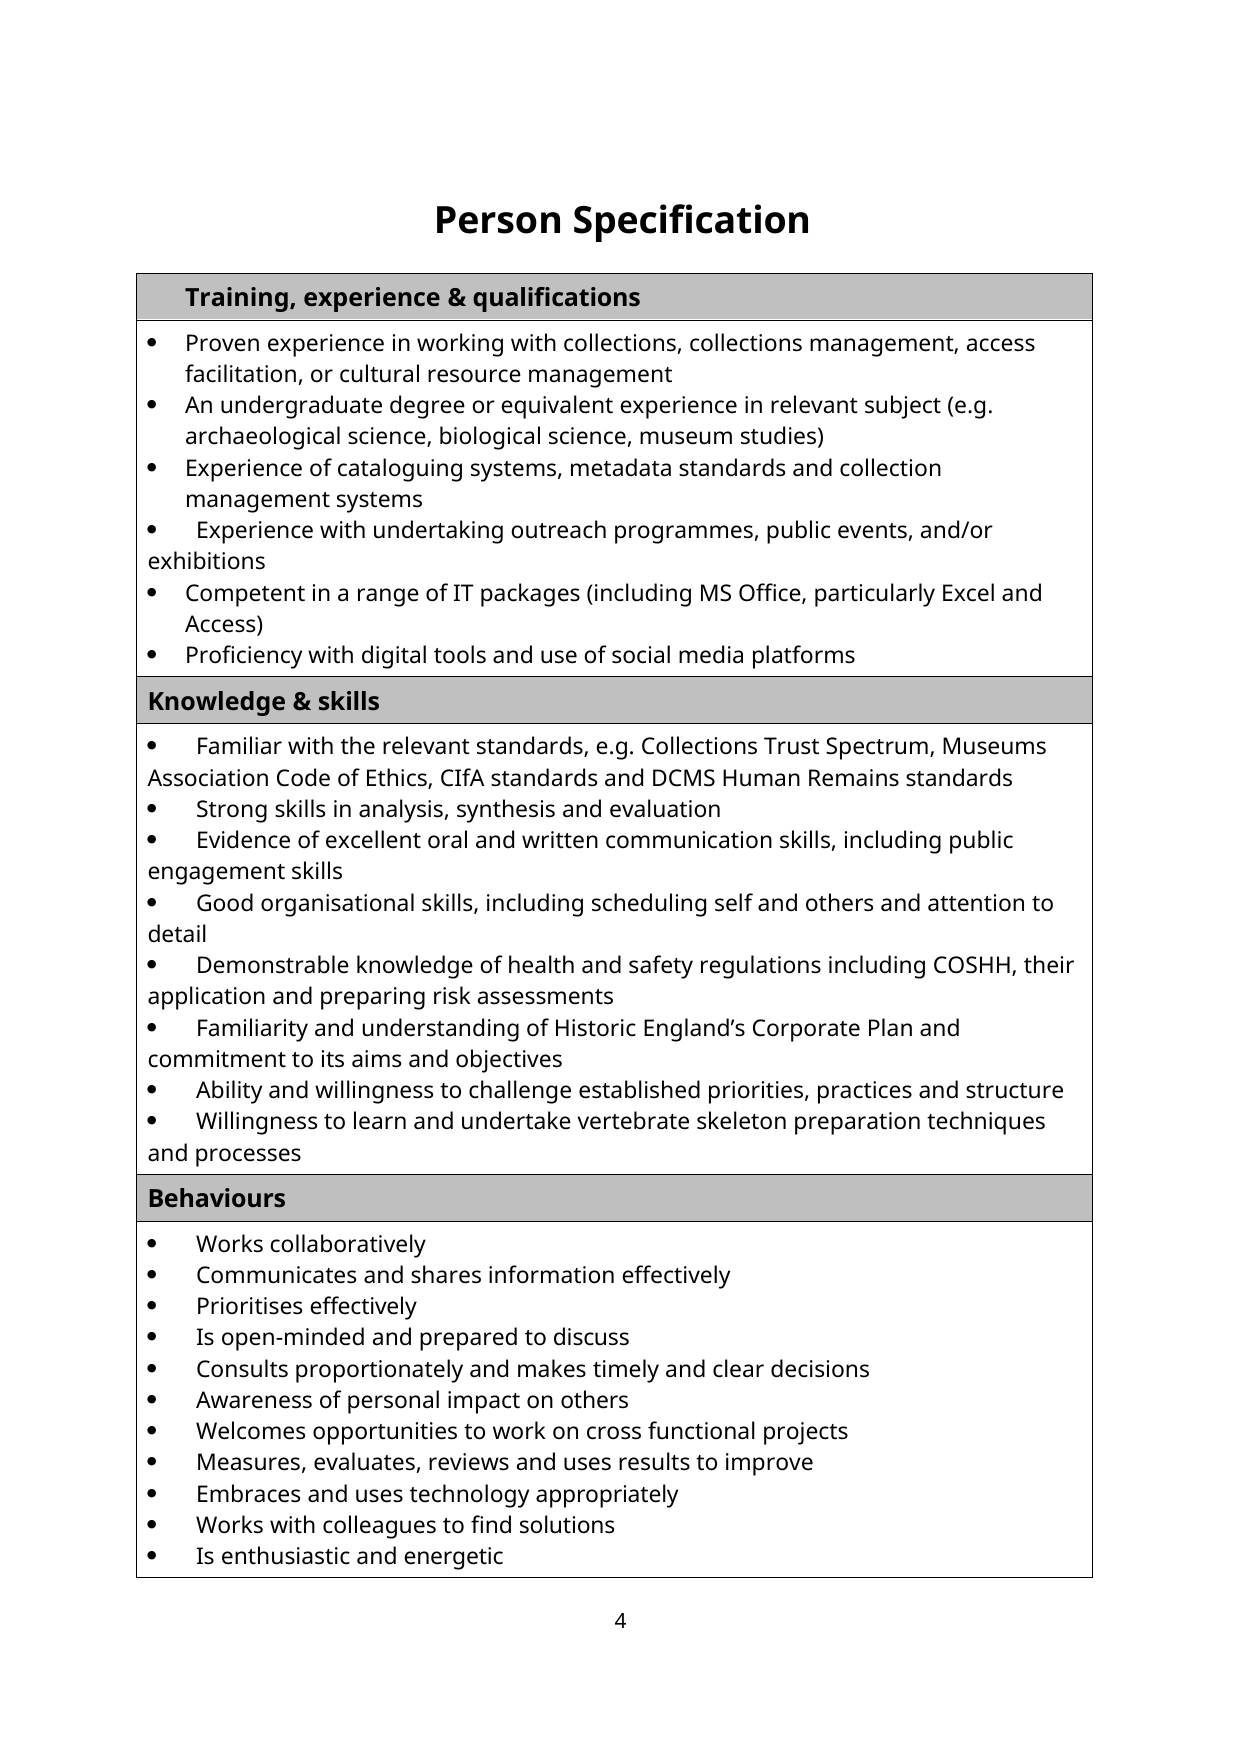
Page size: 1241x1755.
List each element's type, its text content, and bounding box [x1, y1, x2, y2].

table_cell Familiar with the relevant standards, e.g. Collections Trust Spectrum, Museums Association Code of Ethics, CIfA standards and DCMS Human Remains standards Strong skills in analysis, synthesis and evaluation Evidence of excellent oral and written communication skills, including public engagement skills Good organisational skills, including scheduling self and others and attention to detail Demonstrable knowledge of health and safety regulations including COSHH, their application and preparing risk assessments Familiarity and understanding of Historic England’s Corporate Plan and commitment to its aims and objectives Ability and willingness to challenge established priorities, practices and structure Willingness to learn and undertake vertebrate skeleton preparation techniques and processes [137, 724, 1092, 1174]
table_header Training, experience & qualifications [137, 274, 1092, 319]
table_cell Proven experience in working with collections, collections management, access facilitation, or cultural resource management An undergraduate degree or equivalent experience in relevant subject (e.g. archaeological science, biological science, museum studies) Experience of cataloguing systems, metadata standards and collection management systems Experience with undertaking outreach programmes, public events, and/or exhibitions Competent in a range of IT packages (including MS Office, particularly Excel and Access) Proficiency with digital tools and use of social media platforms [137, 321, 1092, 676]
table_cell Knowledge & skills [137, 677, 1092, 723]
table_cell Works collaboratively Communicates and shares information effectively Prioritises effectively Is open-minded and prepared to discuss Consults proportionately and makes timely and clear decisions Awareness of personal impact on others Welcomes opportunities to work on cross functional projects Measures, evaluates, reviews and uses results to improve Embraces and uses technology appropriately Works with colleagues to find solutions Is enthusiastic and energetic Committed to maintaining and improving their research and practitioner skills Dedicated to Historic England and shows support for corporate decisions [137, 1222, 1092, 1577]
table_cell Behaviours [137, 1175, 1092, 1221]
text Person Specification [152, 193, 1093, 244]
